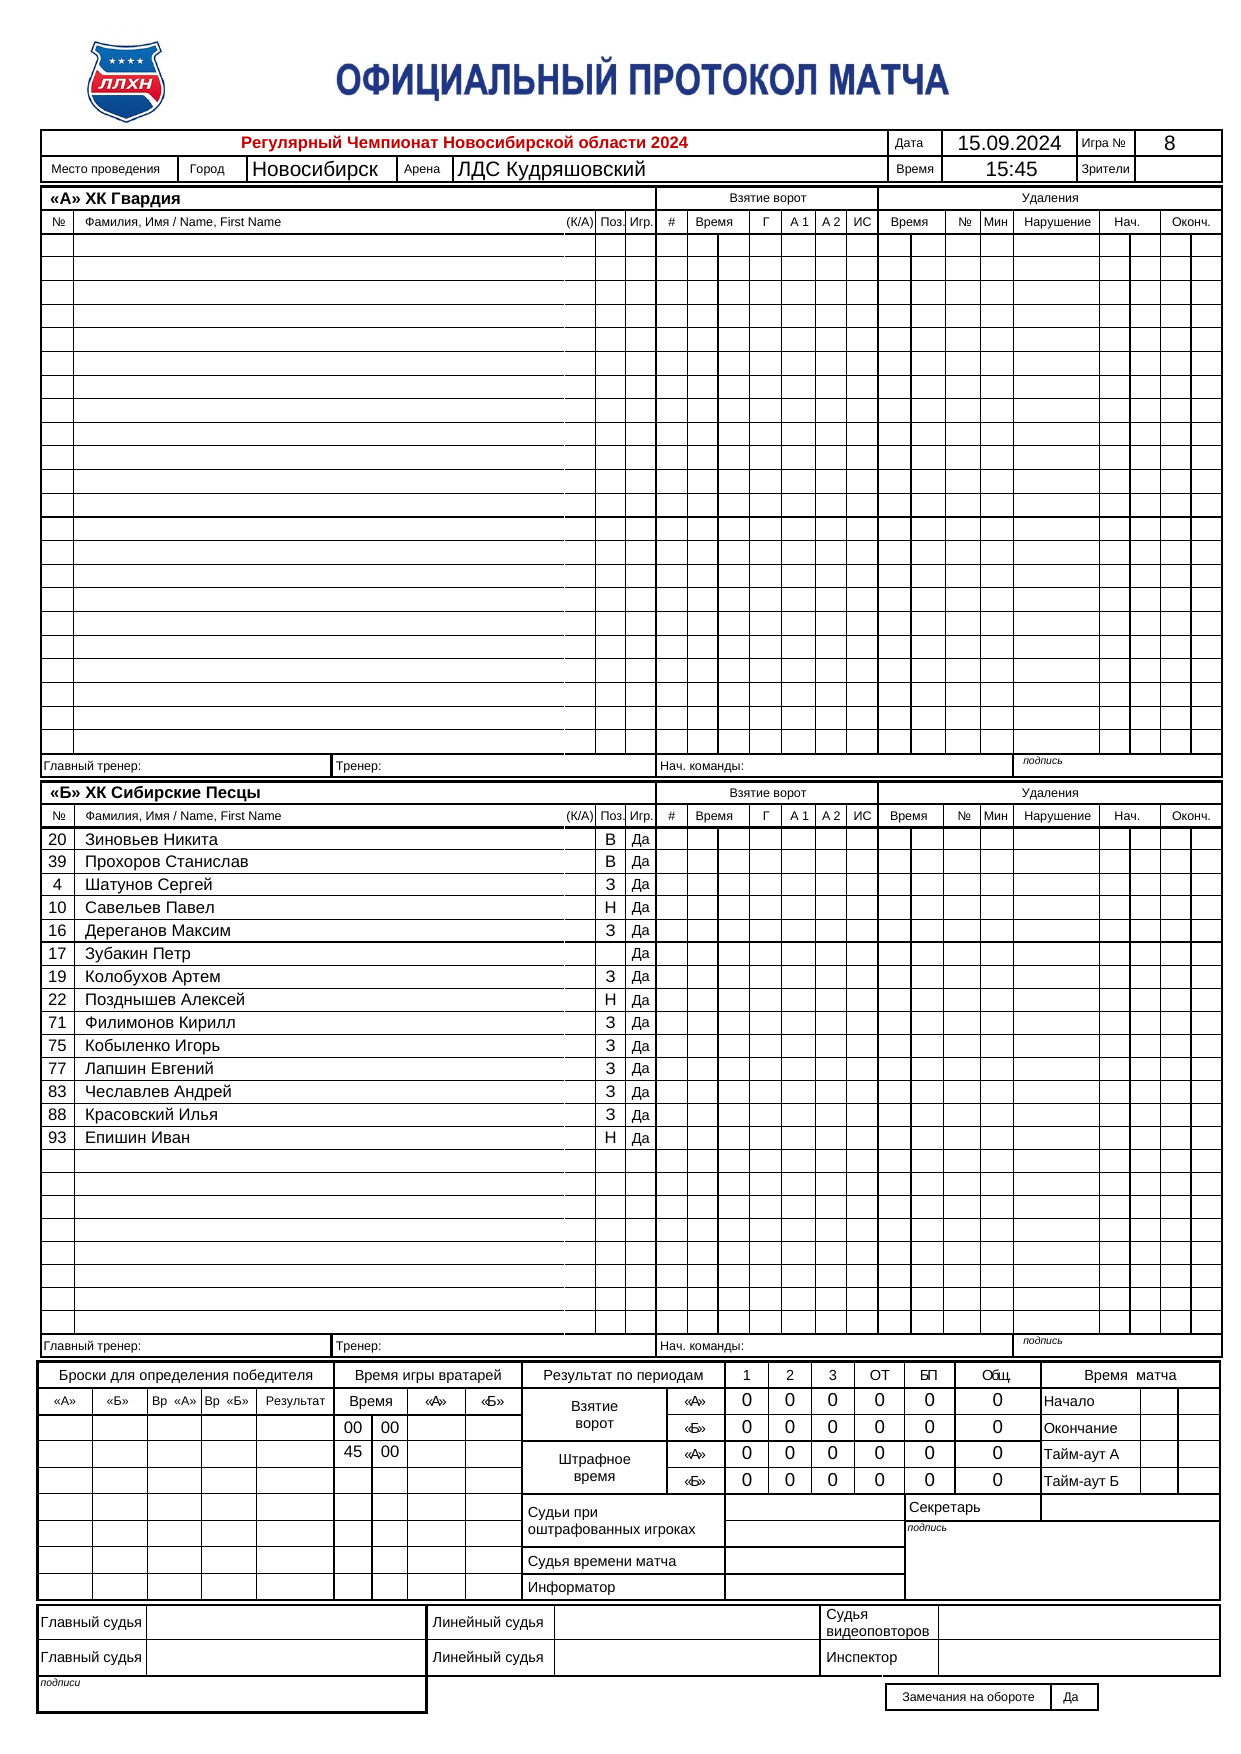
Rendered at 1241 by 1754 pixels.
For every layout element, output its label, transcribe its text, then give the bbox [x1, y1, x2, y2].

table_cell [981, 1035, 1013, 1057]
table_cell [626, 494, 655, 516]
table_cell 0 [855, 1415, 904, 1440]
table_cell [1014, 1035, 1099, 1057]
table_cell [74, 612, 564, 634]
table_cell [981, 636, 1013, 658]
table_cell [148, 1521, 201, 1546]
table_cell [74, 281, 564, 303]
table_cell [1161, 1219, 1190, 1241]
table_cell Результат [257, 1389, 333, 1413]
table_cell [879, 1035, 910, 1057]
table_cell # [657, 805, 687, 826]
table_cell З [596, 1058, 625, 1079]
table_cell [657, 494, 687, 516]
table_cell [750, 636, 781, 658]
table_cell [1192, 1288, 1221, 1310]
table_cell Н [596, 989, 625, 1011]
table_cell [944, 829, 980, 849]
table_cell Позднышев Алексей [75, 989, 564, 1011]
table_cell [565, 1173, 595, 1195]
table_cell [1161, 399, 1190, 422]
table_cell [688, 707, 717, 729]
table_cell [1100, 1265, 1129, 1287]
table_cell [1100, 257, 1129, 280]
table_cell [946, 257, 980, 280]
table_cell [626, 1196, 655, 1218]
table_cell [981, 1288, 1013, 1310]
table_cell (К/А) [565, 211, 595, 233]
table_cell [42, 1311, 74, 1333]
table_cell «Б» [668, 1468, 724, 1493]
table_cell [750, 305, 781, 327]
table_cell [719, 470, 749, 493]
table_cell [879, 305, 910, 327]
table_cell [565, 1127, 595, 1149]
table_cell [1131, 1012, 1160, 1033]
table_cell [657, 829, 687, 849]
table_cell [912, 518, 945, 540]
table_cell [847, 874, 877, 895]
table_cell [148, 1574, 201, 1599]
table_cell [782, 920, 815, 941]
table_cell [688, 541, 717, 564]
table_cell [944, 1219, 980, 1241]
table_cell Главный тренер: [42, 755, 330, 776]
table_cell [466, 1416, 521, 1440]
table_cell [42, 612, 73, 634]
table_cell [42, 257, 73, 280]
table_cell [816, 1288, 846, 1310]
table_cell [657, 1265, 687, 1287]
table_cell [719, 1012, 749, 1033]
table_cell Н [596, 1127, 625, 1149]
table_cell 10 [42, 896, 74, 918]
table_cell [74, 730, 564, 753]
table_cell [1014, 352, 1099, 374]
table_cell 93 [42, 1127, 74, 1149]
table_cell [912, 541, 945, 564]
table_cell [847, 376, 877, 398]
table_cell [782, 470, 815, 493]
table_cell [816, 305, 846, 327]
table_cell [750, 470, 781, 493]
table_header 1 [726, 1363, 768, 1387]
table_cell [1131, 1150, 1160, 1172]
table_cell [1014, 281, 1099, 303]
table_cell [565, 470, 595, 493]
table_cell [565, 1104, 595, 1126]
table_cell [1131, 659, 1160, 682]
table_cell [816, 399, 846, 422]
table_cell [750, 1035, 781, 1057]
table_cell [981, 1242, 1013, 1264]
table_cell [1100, 281, 1129, 303]
table_cell [626, 235, 655, 256]
table_cell [1161, 683, 1190, 706]
table_cell [719, 281, 749, 303]
table_cell [816, 257, 846, 280]
table_cell [657, 257, 687, 280]
table_cell [1131, 328, 1160, 351]
table_cell [1100, 376, 1129, 398]
table_cell [1014, 659, 1099, 682]
table_cell [981, 376, 1013, 398]
table_cell [1161, 565, 1190, 587]
table_cell [1100, 829, 1129, 849]
table_cell [74, 470, 564, 493]
table_cell № [42, 805, 74, 826]
table_cell [565, 1219, 595, 1241]
table_cell [596, 494, 625, 516]
table_cell [719, 612, 749, 634]
table_cell Штрафное время [523, 1442, 666, 1493]
table_cell [879, 1173, 910, 1195]
table_cell [1014, 896, 1099, 918]
table_cell [626, 1242, 655, 1264]
table_cell [847, 518, 877, 540]
table_cell Да [626, 1104, 655, 1126]
table_cell [408, 1547, 465, 1573]
table_cell [782, 850, 815, 872]
table_cell [847, 920, 877, 941]
table_cell [466, 1468, 521, 1493]
table_cell [257, 1494, 333, 1520]
table_cell [1100, 683, 1129, 706]
table_cell [816, 565, 846, 587]
table_cell [1131, 612, 1160, 634]
table_cell 0 [905, 1415, 954, 1440]
table_cell [946, 399, 980, 422]
table_cell [626, 470, 655, 493]
table_cell [782, 352, 815, 374]
table_cell [847, 1196, 877, 1218]
table_cell [1192, 494, 1221, 516]
table_cell [1131, 399, 1160, 422]
table_cell [626, 1311, 655, 1333]
table_cell [750, 874, 781, 895]
table_cell [1192, 541, 1221, 564]
table_cell [93, 1574, 147, 1599]
table_cell [93, 1468, 147, 1493]
table_cell [688, 1058, 717, 1079]
table_cell [1192, 636, 1221, 658]
table_cell 0 [812, 1468, 854, 1493]
table_cell 0 [726, 1442, 768, 1467]
table_cell [1099, 1682, 1220, 1711]
table_cell [626, 707, 655, 729]
table_cell [719, 1288, 749, 1310]
table_cell Линейный судья [428, 1606, 554, 1639]
table_cell [1014, 966, 1099, 987]
table_cell [657, 1127, 687, 1149]
table_cell [847, 1012, 877, 1033]
table_cell [1192, 730, 1221, 753]
table_cell [565, 683, 595, 706]
table_cell [74, 565, 564, 587]
table_cell [688, 1035, 717, 1057]
table_cell [981, 423, 1013, 445]
table_cell [1131, 943, 1160, 964]
table_cell [1161, 1035, 1190, 1057]
table_cell [879, 399, 910, 422]
table_cell [750, 1012, 781, 1033]
table_cell [42, 518, 73, 540]
table_cell [782, 1127, 815, 1149]
table_cell [148, 1494, 201, 1520]
table_cell [879, 541, 910, 564]
table_cell [93, 1521, 147, 1546]
table_cell Да [626, 874, 655, 895]
table_cell [688, 1311, 717, 1333]
table_cell [816, 1012, 846, 1033]
table_cell [565, 966, 595, 987]
table_cell [657, 518, 687, 540]
table_cell [74, 257, 564, 280]
table_cell [1192, 920, 1221, 941]
table_cell [42, 328, 73, 351]
table_cell [1100, 399, 1129, 422]
table_cell [912, 683, 945, 706]
table_cell Время [335, 1389, 407, 1413]
table_cell [879, 1288, 910, 1310]
table_cell 0 [812, 1442, 854, 1467]
table_cell [1014, 541, 1099, 564]
table_cell [782, 235, 815, 256]
table_cell З [596, 1104, 625, 1126]
table_cell [42, 376, 73, 398]
table_cell Тренер: [333, 755, 655, 776]
table_cell [782, 588, 815, 611]
table_cell [42, 305, 73, 327]
table_cell [939, 1606, 1219, 1639]
table_cell [688, 1127, 717, 1149]
table_cell [879, 328, 910, 351]
table_cell [408, 1416, 465, 1440]
table_cell [1100, 470, 1129, 493]
table_cell [981, 470, 1013, 493]
table_cell [1131, 1081, 1160, 1103]
table_cell [782, 281, 815, 303]
table_cell [42, 399, 73, 422]
table_cell [1014, 707, 1099, 729]
table_cell [879, 1012, 910, 1033]
table_cell [944, 1196, 980, 1218]
table_cell [596, 328, 625, 351]
table_cell Мин [981, 805, 1013, 826]
table_cell [1161, 989, 1190, 1011]
table_cell [750, 683, 781, 706]
table_cell [719, 494, 749, 516]
table_cell [750, 1288, 781, 1310]
table_cell [726, 1521, 904, 1546]
table_cell [1131, 470, 1160, 493]
table_cell [626, 1265, 655, 1287]
table_cell [688, 659, 717, 682]
table_cell [1014, 305, 1099, 327]
table_cell [1131, 1127, 1160, 1149]
table_cell [912, 1081, 943, 1103]
table_cell Мин [981, 211, 1013, 233]
table_header Дата [889, 131, 941, 155]
table_cell [1161, 518, 1190, 540]
table_cell [565, 850, 595, 872]
table_cell [1014, 1311, 1099, 1333]
table_cell [944, 1311, 980, 1333]
table_cell [847, 257, 877, 280]
table_cell «А» [408, 1389, 465, 1413]
table_cell [565, 494, 595, 516]
table_header 15.09.2024 [943, 131, 1076, 155]
table_cell Главный судья [39, 1606, 146, 1639]
table_cell [879, 1242, 910, 1264]
table_cell [912, 305, 945, 327]
table_cell [1131, 1196, 1160, 1218]
table_cell [981, 352, 1013, 374]
table_cell [565, 1288, 595, 1310]
table_cell [147, 1640, 425, 1675]
table_cell [883, 1677, 1220, 1681]
table_cell ИС [847, 805, 877, 826]
table_cell [912, 1196, 943, 1218]
table_cell [565, 257, 595, 280]
table_cell [93, 1416, 147, 1440]
table_cell [74, 659, 564, 682]
table_cell Н [596, 896, 625, 918]
table_cell [879, 1196, 910, 1218]
table_cell [1161, 1127, 1190, 1149]
table_cell [1192, 423, 1221, 445]
table_cell [879, 707, 910, 729]
table_cell [816, 235, 846, 256]
picture [5, 28, 1179, 129]
table_cell [257, 1521, 333, 1546]
table_cell [657, 683, 687, 706]
table_cell [750, 966, 781, 987]
table_cell [782, 1058, 815, 1079]
table_cell [912, 399, 945, 422]
table_cell [750, 1219, 781, 1241]
table_cell [1192, 1127, 1221, 1149]
table_cell [257, 1468, 333, 1493]
table_cell 0 [956, 1468, 1040, 1493]
table_cell [39, 1521, 92, 1546]
table_cell [1161, 494, 1190, 516]
table_cell [657, 541, 687, 564]
table_cell [726, 1548, 904, 1573]
table_cell 0 [905, 1468, 954, 1493]
table_cell [981, 518, 1013, 540]
table_cell [1014, 446, 1099, 469]
table_cell [466, 1441, 521, 1467]
table_cell [750, 989, 781, 1011]
table_cell [782, 1242, 815, 1264]
table_cell [1161, 423, 1190, 445]
table_cell Время [688, 211, 749, 233]
table_cell [912, 1311, 943, 1333]
table_cell [1014, 943, 1099, 964]
table_cell [565, 518, 595, 540]
table_cell Да [626, 1081, 655, 1103]
table_cell [1141, 1415, 1177, 1440]
table_cell [596, 943, 625, 964]
table_cell «Б» [93, 1389, 147, 1413]
table_cell [688, 920, 717, 941]
table_cell [74, 446, 564, 469]
table_cell [939, 1640, 1219, 1675]
table_cell [879, 920, 910, 941]
table_cell [879, 683, 910, 706]
table_cell [847, 966, 877, 987]
table_cell [39, 1416, 92, 1440]
table_cell [688, 1150, 717, 1172]
table_cell [816, 1150, 846, 1172]
table_cell [847, 1058, 877, 1079]
table_cell [1192, 943, 1221, 964]
table_cell [847, 352, 877, 374]
table_cell [879, 1150, 910, 1172]
table_cell Новосибирск [248, 157, 396, 181]
table_cell [688, 636, 717, 658]
table_cell [912, 829, 943, 849]
table_cell [596, 399, 625, 422]
table_cell подписи [39, 1677, 425, 1711]
table_cell [626, 1288, 655, 1310]
table_cell подпись [1014, 1335, 1221, 1356]
table_cell [1141, 1441, 1177, 1467]
table_cell [1161, 1196, 1190, 1218]
table_cell [1131, 1058, 1160, 1079]
table_cell [719, 1219, 749, 1241]
table_cell [816, 1196, 846, 1218]
table_cell [596, 257, 625, 280]
table_cell [719, 328, 749, 351]
table_cell [565, 1265, 595, 1287]
table_cell [912, 235, 945, 256]
table_cell [946, 328, 980, 351]
table_cell [657, 943, 687, 964]
table_cell [1014, 494, 1099, 516]
table_cell [1192, 1265, 1221, 1287]
table_cell [1161, 1173, 1190, 1195]
table_cell [944, 966, 980, 987]
table_cell [944, 1104, 980, 1126]
table_cell [1100, 636, 1129, 658]
table_cell [946, 470, 980, 493]
table_cell [912, 707, 945, 729]
table_cell [816, 1127, 846, 1149]
table_cell [565, 636, 595, 658]
table_cell [373, 1574, 407, 1599]
table_cell [816, 423, 846, 445]
table_cell [1131, 1288, 1160, 1310]
table_cell [782, 1311, 815, 1333]
table_cell [257, 1574, 333, 1599]
table_cell [719, 683, 749, 706]
table_cell [981, 399, 1013, 422]
table_cell 0 [812, 1415, 854, 1440]
table_cell [657, 328, 687, 351]
table_cell [688, 1173, 717, 1195]
table_cell [202, 1468, 256, 1493]
table_cell Да [626, 1058, 655, 1079]
table_cell [912, 1058, 943, 1079]
table_header Да [1052, 1685, 1097, 1709]
table_cell [1192, 1219, 1221, 1241]
table_cell [596, 376, 625, 398]
table_cell [946, 305, 980, 327]
table_cell [946, 683, 980, 706]
table_cell «А» [39, 1389, 92, 1413]
table_cell [657, 1035, 687, 1057]
table_cell [1161, 305, 1190, 327]
table_cell [626, 1150, 655, 1172]
table_cell [981, 446, 1013, 469]
table_cell [879, 352, 910, 374]
table_cell З [596, 966, 625, 987]
table_cell [782, 896, 815, 918]
table_cell [565, 943, 595, 964]
table_cell [42, 659, 73, 682]
table_cell [981, 235, 1013, 256]
table_cell Окончание [1042, 1415, 1140, 1440]
table_cell [816, 683, 846, 706]
table_cell [879, 874, 910, 895]
table_cell [1131, 376, 1160, 398]
table_cell [1131, 966, 1160, 987]
table_cell Нарушение [1014, 211, 1099, 233]
table_cell [202, 1547, 256, 1573]
table_cell [912, 1288, 943, 1310]
table_cell [816, 829, 846, 849]
table_cell [657, 399, 687, 422]
table_cell [847, 1173, 877, 1195]
table_cell [1161, 446, 1190, 469]
table_cell [981, 1104, 1013, 1126]
table_cell [879, 470, 910, 493]
table_cell [1192, 352, 1221, 374]
table_cell [1161, 850, 1190, 872]
table_cell [782, 541, 815, 564]
table_cell [626, 518, 655, 540]
table_cell [1100, 1150, 1129, 1172]
table_cell [782, 423, 815, 445]
table_cell [42, 1150, 74, 1172]
table_cell [1014, 850, 1099, 872]
table_cell [42, 683, 73, 706]
table_cell [719, 541, 749, 564]
table_cell [1161, 1081, 1190, 1103]
table_cell [816, 1035, 846, 1057]
table_cell № [946, 211, 980, 233]
table_cell [750, 1173, 781, 1195]
table_cell [1192, 1012, 1221, 1033]
table_cell [373, 1494, 407, 1520]
table_cell [912, 588, 945, 611]
table_header Удаления [879, 188, 1221, 209]
table_cell [750, 943, 781, 964]
table_cell [1014, 470, 1099, 493]
table_cell [1161, 257, 1190, 280]
table_cell [657, 1173, 687, 1195]
table_cell [816, 707, 846, 729]
table_cell [847, 281, 877, 303]
table_cell [42, 235, 73, 256]
table_cell [1192, 1150, 1221, 1172]
table_cell [750, 1242, 781, 1264]
table_cell [879, 518, 910, 540]
table_cell [1100, 235, 1129, 256]
table_cell [596, 518, 625, 540]
table_cell [1192, 874, 1221, 895]
table_cell В [596, 850, 625, 872]
table_header Взятие ворот [657, 783, 877, 803]
table_cell [39, 1441, 92, 1467]
table_cell [565, 1058, 595, 1079]
table_cell [1100, 850, 1129, 872]
table_cell [565, 730, 595, 753]
table_cell [148, 1547, 201, 1573]
table_cell [816, 518, 846, 540]
table_cell [944, 1265, 980, 1287]
table_cell [1131, 683, 1160, 706]
table_cell [1014, 1104, 1099, 1126]
table_cell [1192, 850, 1221, 872]
table_cell [74, 423, 564, 445]
table_cell Дереганов Максим [75, 920, 564, 941]
table_cell [42, 423, 73, 445]
table_cell [74, 235, 564, 256]
table_cell [626, 659, 655, 682]
table_cell [719, 966, 749, 987]
table_cell [726, 1575, 904, 1599]
table_cell [688, 494, 717, 516]
table_cell [816, 1173, 846, 1195]
table_cell 17 [42, 943, 74, 964]
table_cell [688, 1265, 717, 1287]
table_cell 15:45 [943, 157, 1076, 181]
table_cell [1192, 612, 1221, 634]
table_cell [335, 1468, 371, 1493]
table_cell [596, 588, 625, 611]
table_cell [408, 1494, 465, 1520]
table_cell [42, 446, 73, 469]
table_cell [565, 446, 595, 469]
table_cell [1136, 157, 1221, 181]
table_cell Колобухов Артем [75, 966, 564, 987]
table_cell Нач. команды: [657, 1335, 1012, 1356]
table_cell [847, 1150, 877, 1172]
table_cell [688, 829, 717, 849]
table_cell [912, 896, 943, 918]
table_cell [981, 1127, 1013, 1149]
table_cell [1100, 874, 1129, 895]
table_cell [596, 352, 625, 374]
table_cell [719, 305, 749, 327]
table_cell [879, 257, 910, 280]
table_cell [42, 470, 73, 493]
table_cell [782, 874, 815, 895]
table_cell [847, 588, 877, 611]
table_cell [981, 850, 1013, 872]
table_cell Судья времени матча [523, 1548, 724, 1573]
table_cell [719, 1127, 749, 1149]
table_cell [596, 1196, 625, 1218]
table_cell [719, 1173, 749, 1195]
table_cell [1014, 423, 1099, 445]
table_cell [565, 352, 595, 374]
table_cell [816, 896, 846, 918]
table_cell [626, 1219, 655, 1241]
table_cell Г [750, 211, 781, 233]
table_cell [335, 1494, 371, 1520]
table_cell Главный тренер: [42, 1335, 330, 1356]
table_cell 0 [905, 1389, 954, 1413]
table_cell Поз. [596, 211, 625, 233]
table_cell [719, 399, 749, 422]
table_cell [879, 1265, 910, 1287]
table_cell [688, 612, 717, 634]
table_cell [657, 1311, 687, 1333]
table_cell [912, 636, 945, 658]
table_cell [912, 1242, 943, 1264]
table_cell [847, 850, 877, 872]
table_cell [565, 874, 595, 895]
table_cell [75, 1311, 564, 1333]
table_cell [657, 850, 687, 872]
table_header Удаления [879, 783, 1221, 803]
table_cell [688, 423, 717, 445]
table_cell [1192, 829, 1221, 849]
table_cell [596, 612, 625, 634]
table_cell [981, 989, 1013, 1011]
table_cell [42, 1219, 74, 1241]
table_cell [1014, 1288, 1099, 1310]
table_cell [565, 423, 595, 445]
table_cell [1014, 1173, 1099, 1195]
table_cell [944, 1081, 980, 1103]
table_cell 0 [769, 1415, 811, 1440]
table_cell [912, 612, 945, 634]
table_cell [565, 235, 595, 256]
table_cell [847, 541, 877, 564]
table_cell [688, 328, 717, 351]
table_cell [946, 636, 980, 658]
table_cell [74, 328, 564, 351]
table_cell А 2 [816, 805, 846, 826]
table_cell Судья видеоповторов [821, 1606, 938, 1639]
table_cell [42, 707, 73, 729]
table_cell [912, 1173, 943, 1195]
table_cell Главный судья [39, 1640, 146, 1675]
table_cell [688, 305, 717, 327]
table_cell [626, 588, 655, 611]
table_cell [408, 1574, 465, 1599]
table_cell [688, 565, 717, 587]
table_cell [847, 328, 877, 351]
table_cell Да [626, 829, 655, 849]
table_cell [816, 446, 846, 469]
table_cell Нач. [1100, 211, 1160, 233]
table_cell [719, 874, 749, 895]
table_cell [912, 966, 943, 987]
table_cell [688, 1081, 717, 1103]
table_cell [1192, 1242, 1221, 1264]
table_cell [816, 541, 846, 564]
table_cell [782, 399, 815, 422]
table_cell [1014, 920, 1099, 941]
table_cell 88 [42, 1104, 74, 1126]
table_cell [879, 612, 910, 634]
table_cell [847, 235, 877, 256]
table_cell «Б» [668, 1415, 724, 1440]
table_cell [626, 565, 655, 587]
table_cell [257, 1441, 333, 1467]
table_cell [688, 896, 717, 918]
table_cell [981, 1081, 1013, 1103]
table_cell [782, 565, 815, 587]
table_cell [879, 588, 910, 611]
table_cell [847, 305, 877, 327]
table_cell [75, 1219, 564, 1241]
table_cell [816, 494, 846, 516]
table_cell [944, 920, 980, 941]
table_cell [565, 399, 595, 422]
table_cell [750, 1150, 781, 1172]
table_cell [657, 1104, 687, 1126]
table_cell [1014, 1242, 1099, 1264]
table_cell [782, 305, 815, 327]
table_cell Чеславлев Андрей [75, 1081, 564, 1103]
table_cell [565, 305, 595, 327]
table_cell [750, 1104, 781, 1126]
table_cell [944, 1242, 980, 1264]
table_cell [847, 470, 877, 493]
table_cell [466, 1521, 521, 1546]
table_cell З [596, 1012, 625, 1033]
table_cell Тайм-аут Б [1042, 1468, 1140, 1493]
table_cell [565, 328, 595, 351]
table_cell [719, 1104, 749, 1126]
table_cell [981, 588, 1013, 611]
table_cell [912, 850, 943, 872]
table_cell [912, 874, 943, 895]
table_cell Лапшин Евгений [75, 1058, 564, 1079]
table_cell [466, 1547, 521, 1573]
table_cell [946, 659, 980, 682]
table_cell [1192, 1104, 1221, 1126]
table_cell [782, 636, 815, 658]
table_cell [147, 1606, 425, 1639]
table_cell [946, 518, 980, 540]
table_cell 00 [373, 1441, 407, 1467]
table_cell [373, 1521, 407, 1546]
table_cell [596, 636, 625, 658]
table_cell [1014, 989, 1099, 1011]
table_cell [1100, 659, 1129, 682]
table_cell [565, 896, 595, 918]
table_cell [688, 446, 717, 469]
table_cell [719, 1196, 749, 1218]
table_cell [565, 281, 595, 303]
table_cell [74, 541, 564, 564]
table_cell [816, 920, 846, 941]
table_cell [847, 1265, 877, 1287]
table_cell [657, 920, 687, 941]
table_cell [1131, 423, 1160, 445]
table_header Время игры вратарей [335, 1363, 521, 1387]
table_cell 20 [42, 829, 74, 849]
table_cell [750, 920, 781, 941]
table_cell Зиновьев Никита [75, 829, 564, 849]
table_cell [782, 612, 815, 634]
table_cell [565, 1150, 595, 1172]
table_cell [74, 518, 564, 540]
table_cell [1161, 1012, 1190, 1033]
table_cell [565, 565, 595, 587]
table_cell [816, 612, 846, 634]
table_header БП [905, 1363, 954, 1387]
table_cell [719, 1242, 749, 1264]
table_cell [657, 874, 687, 895]
table_cell [688, 1196, 717, 1218]
table_cell [1161, 829, 1190, 849]
table_cell 19 [42, 966, 74, 987]
table_cell [1161, 352, 1190, 374]
table_cell [42, 1288, 74, 1310]
table_cell [1192, 1058, 1221, 1079]
table_cell [1131, 1265, 1160, 1287]
table_cell [912, 565, 945, 587]
table_cell [657, 1288, 687, 1310]
table_cell [782, 1104, 815, 1126]
table_cell [912, 446, 945, 469]
table_cell [816, 588, 846, 611]
table_cell [847, 943, 877, 964]
table_cell 00 [373, 1416, 407, 1440]
table_cell [1161, 541, 1190, 564]
table_cell [1100, 966, 1129, 987]
table_cell № [42, 211, 73, 233]
table_cell [688, 850, 717, 872]
table_cell [565, 1311, 595, 1333]
table_cell [946, 376, 980, 398]
table_cell 0 [726, 1468, 768, 1493]
table_cell Арена [398, 157, 452, 181]
table_cell 77 [42, 1058, 74, 1079]
table_cell [1100, 896, 1129, 918]
table_cell [912, 1150, 943, 1172]
table_cell [1014, 874, 1099, 895]
table_cell 22 [42, 989, 74, 1011]
table_cell [816, 1265, 846, 1287]
table_cell [42, 281, 73, 303]
table_cell Поз. [596, 805, 625, 826]
table_cell [688, 399, 717, 422]
table_cell [1100, 989, 1129, 1011]
table_cell [946, 541, 980, 564]
table_cell [782, 707, 815, 729]
table_cell [946, 423, 980, 445]
table_cell [1161, 470, 1190, 493]
table_cell [596, 281, 625, 303]
table_cell [1014, 1012, 1099, 1033]
table_cell [1192, 896, 1221, 918]
table_cell [657, 588, 687, 611]
table_cell [816, 1311, 846, 1333]
table_cell [879, 494, 910, 516]
table_cell [1100, 1311, 1129, 1333]
table_cell [750, 423, 781, 445]
table_cell [750, 612, 781, 634]
table_cell [782, 1196, 815, 1218]
table_cell Вр «А» [148, 1389, 201, 1413]
table_cell Нарушение [1014, 805, 1099, 826]
table_cell А 1 [782, 211, 815, 233]
table_cell [1100, 1219, 1129, 1241]
table_cell [596, 659, 625, 682]
table_cell «Б » [466, 1389, 521, 1413]
table_cell [1014, 376, 1099, 398]
table_cell [1100, 518, 1129, 540]
table_cell [816, 1081, 846, 1103]
table_cell [688, 874, 717, 895]
table_cell 00 [335, 1416, 371, 1440]
table_cell [1100, 1127, 1129, 1149]
table_cell [688, 518, 717, 540]
table_cell [1100, 707, 1129, 729]
table_cell [816, 1104, 846, 1126]
table_cell [1014, 1196, 1099, 1218]
table_cell [750, 1196, 781, 1218]
table_cell [1100, 446, 1129, 469]
table_cell [782, 328, 815, 351]
table_cell [148, 1468, 201, 1493]
table_cell [1161, 376, 1190, 398]
table_cell [335, 1574, 371, 1599]
table_cell [1100, 920, 1129, 941]
table_cell 0 [855, 1468, 904, 1493]
table_cell [879, 896, 910, 918]
table_cell [1192, 446, 1221, 469]
table_cell [1192, 518, 1221, 540]
table_cell Время [879, 211, 945, 233]
table_cell [719, 896, 749, 918]
table_header 3 [812, 1363, 854, 1387]
table_cell [626, 352, 655, 374]
table_cell [657, 446, 687, 469]
table_cell [657, 281, 687, 303]
table_cell [565, 1035, 595, 1057]
table_cell [42, 1265, 74, 1287]
table_cell [944, 1127, 980, 1149]
table_cell [626, 376, 655, 398]
table_cell [719, 1265, 749, 1287]
table_cell [1100, 1035, 1129, 1057]
table_cell [75, 1173, 564, 1195]
table_cell [879, 423, 910, 445]
table_cell [657, 1219, 687, 1241]
table_cell [946, 494, 980, 516]
table_cell [1014, 1081, 1099, 1103]
table_cell [1100, 1081, 1129, 1103]
table_cell Время [688, 805, 749, 826]
table_cell [782, 1035, 815, 1057]
table_cell [946, 352, 980, 374]
table_cell [879, 565, 910, 587]
table_cell [688, 1288, 717, 1310]
table_cell [816, 874, 846, 895]
table_cell [912, 376, 945, 398]
table_cell [946, 730, 980, 753]
table_cell [688, 588, 717, 611]
table_cell Прохоров Станислав [75, 850, 564, 872]
table_cell [1192, 989, 1221, 1011]
table_cell [1100, 1242, 1129, 1264]
table_cell [688, 376, 717, 398]
table_cell [847, 423, 877, 445]
table_cell [657, 659, 687, 682]
table_cell Да [626, 1035, 655, 1057]
table_cell [1161, 874, 1190, 895]
table_cell [912, 281, 945, 303]
table_cell [688, 281, 717, 303]
table_cell [847, 683, 877, 706]
table_cell [719, 829, 749, 849]
table_cell [944, 874, 980, 895]
table_cell [688, 943, 717, 964]
table_cell [946, 612, 980, 634]
table_cell [565, 1196, 595, 1218]
table_cell [750, 730, 781, 753]
table_cell [750, 1127, 781, 1149]
table_cell [335, 1547, 371, 1573]
table_cell «А» [668, 1389, 724, 1413]
table_cell [74, 376, 564, 398]
table_cell [1192, 707, 1221, 729]
table_cell [1131, 829, 1160, 849]
table_cell [944, 1058, 980, 1079]
table_cell [93, 1441, 147, 1467]
table_cell [202, 1574, 256, 1599]
table_cell [1192, 328, 1221, 351]
table_cell [782, 446, 815, 469]
table_cell [1131, 257, 1160, 280]
table_cell Время [879, 805, 943, 826]
table_cell [944, 1035, 980, 1057]
table_cell [1161, 328, 1190, 351]
table_cell [816, 281, 846, 303]
table_header Взятие ворот [657, 188, 877, 209]
table_cell [944, 943, 980, 964]
table_cell [879, 376, 910, 398]
table_cell [565, 707, 595, 729]
table_cell [912, 989, 943, 1011]
table_cell [39, 1494, 92, 1520]
table_cell [912, 352, 945, 374]
table_cell [1141, 1389, 1177, 1413]
table_cell [981, 1196, 1013, 1218]
table_cell [565, 541, 595, 564]
table_cell [719, 257, 749, 280]
table_cell [42, 1196, 74, 1218]
table_cell [74, 494, 564, 516]
table_cell [944, 1288, 980, 1310]
table_cell [1161, 281, 1190, 303]
table_cell [816, 352, 846, 374]
table_cell [750, 1058, 781, 1079]
table_cell [1161, 1058, 1190, 1079]
table_cell [1161, 920, 1190, 941]
table_cell [596, 446, 625, 469]
table_cell [782, 518, 815, 540]
table_cell [879, 1081, 910, 1103]
table_cell [782, 1012, 815, 1033]
table_cell [1131, 730, 1160, 753]
table_cell «А» [668, 1442, 724, 1467]
table_cell 4 [42, 874, 74, 895]
table_cell [879, 446, 910, 469]
table_cell [1014, 399, 1099, 422]
table_cell [1192, 376, 1221, 398]
table_cell 0 [769, 1468, 811, 1493]
table_cell [782, 1288, 815, 1310]
table_cell [816, 470, 846, 493]
table_cell [1161, 1288, 1190, 1310]
table_cell [816, 730, 846, 753]
table_cell [782, 730, 815, 753]
table_cell [1131, 541, 1160, 564]
table_cell [816, 966, 846, 987]
table_cell [466, 1574, 521, 1599]
table_cell [1131, 281, 1160, 303]
table_cell [879, 1058, 910, 1079]
table_header Игра № [1078, 131, 1134, 155]
table_cell [1100, 565, 1129, 587]
table_cell З [596, 874, 625, 895]
table_cell Время [889, 157, 941, 181]
table_cell Линейный судья [428, 1640, 554, 1675]
table_cell подпись [1014, 755, 1221, 776]
table_cell Кобыленко Игорь [75, 1035, 564, 1057]
table_cell [626, 305, 655, 327]
table_cell [782, 829, 815, 849]
table_cell [719, 659, 749, 682]
table_header «А» ХК Гвардия [42, 188, 655, 209]
table_cell [688, 470, 717, 493]
table_cell [1192, 399, 1221, 422]
table_cell [74, 399, 564, 422]
table_cell [1161, 659, 1190, 682]
table_cell А 1 [782, 805, 815, 826]
table_cell [688, 1104, 717, 1126]
table_cell [816, 1219, 846, 1241]
table_cell [257, 1416, 333, 1440]
table_cell [981, 683, 1013, 706]
table_cell 45 [335, 1441, 371, 1467]
table_cell [782, 494, 815, 516]
table_cell [626, 612, 655, 634]
table_cell [946, 235, 980, 256]
table_cell [847, 1104, 877, 1126]
table_cell 0 [812, 1389, 854, 1413]
table_cell Да [626, 1012, 655, 1033]
table_cell [782, 989, 815, 1011]
table_cell [1192, 565, 1221, 587]
table_cell [782, 1081, 815, 1103]
table_cell [750, 588, 781, 611]
table_cell [879, 1311, 910, 1333]
table_cell [565, 920, 595, 941]
table_cell [750, 565, 781, 587]
table_cell [1131, 896, 1160, 918]
table_cell [944, 896, 980, 918]
table_cell [1014, 683, 1099, 706]
table_cell [879, 281, 910, 303]
table_cell Да [626, 896, 655, 918]
table_cell Город [179, 157, 246, 181]
table_cell Тайм-аут А [1042, 1441, 1140, 1467]
table_cell [75, 1265, 564, 1287]
table_cell [596, 1288, 625, 1310]
table_cell [657, 235, 687, 256]
table_cell [1161, 588, 1190, 611]
table_cell [847, 659, 877, 682]
table_cell [596, 235, 625, 256]
table_cell [879, 943, 910, 964]
table_cell [657, 470, 687, 493]
table_cell [1131, 305, 1160, 327]
table_cell Епишин Иван [75, 1127, 564, 1149]
table_cell [1100, 1288, 1129, 1310]
table_cell [750, 659, 781, 682]
table_cell [912, 1012, 943, 1033]
table_cell [719, 707, 749, 729]
table_cell [847, 1288, 877, 1310]
table_cell Да [626, 1127, 655, 1149]
table_cell [847, 494, 877, 516]
table_cell [912, 1035, 943, 1057]
table_cell [466, 1494, 521, 1520]
table_cell Да [626, 850, 655, 872]
table_cell Да [626, 989, 655, 1011]
table_cell [1014, 1058, 1099, 1079]
table_cell [719, 636, 749, 658]
table_cell [912, 423, 945, 445]
table_cell [912, 1104, 943, 1126]
table_cell [75, 1288, 564, 1310]
table_cell [879, 966, 910, 987]
table_cell Игр. [626, 805, 655, 826]
table_cell [148, 1441, 201, 1467]
table_cell [847, 1035, 877, 1057]
table_cell [1179, 1389, 1219, 1413]
table_cell [912, 730, 945, 753]
table_cell [879, 659, 910, 682]
table_cell [981, 281, 1013, 303]
table_cell [1014, 328, 1099, 351]
table_cell [750, 518, 781, 540]
table_cell [148, 1416, 201, 1440]
table_cell [1161, 235, 1190, 256]
table_cell [75, 1242, 564, 1264]
table_cell [726, 1495, 904, 1520]
table_cell [879, 850, 910, 872]
table_cell [816, 659, 846, 682]
table_cell [719, 235, 749, 256]
table_cell [1100, 730, 1129, 753]
table_cell [1100, 541, 1129, 564]
table_cell [373, 1468, 407, 1493]
table_cell З [596, 1035, 625, 1057]
table_cell [1161, 966, 1190, 987]
table_cell [782, 257, 815, 280]
table_cell [981, 1012, 1013, 1033]
table_cell [879, 1127, 910, 1149]
table_cell [782, 943, 815, 964]
table_cell [657, 612, 687, 634]
table_cell [946, 446, 980, 469]
table_cell 0 [855, 1442, 904, 1467]
table_cell [596, 1242, 625, 1264]
table_cell [1192, 966, 1221, 987]
table_cell [1161, 707, 1190, 729]
table_cell [626, 1173, 655, 1195]
table_cell [657, 565, 687, 587]
table_cell [1192, 305, 1221, 327]
table_cell [912, 659, 945, 682]
table_cell [688, 1219, 717, 1241]
table_cell [1131, 1173, 1160, 1195]
table_cell [1131, 920, 1160, 941]
table_cell [688, 352, 717, 374]
table_cell [1100, 328, 1129, 351]
table_cell [847, 1219, 877, 1241]
table_cell 0 [726, 1389, 768, 1413]
table_cell [1179, 1468, 1219, 1493]
table_cell [626, 281, 655, 303]
table_cell [847, 989, 877, 1011]
table_cell [1192, 1081, 1221, 1103]
table_cell 16 [42, 920, 74, 941]
table_cell [750, 399, 781, 422]
table_cell [74, 707, 564, 729]
table_cell [816, 328, 846, 351]
table_cell [565, 1012, 595, 1033]
table_cell [408, 1468, 465, 1493]
table_cell [42, 494, 73, 516]
table_cell [202, 1416, 256, 1440]
table_cell [596, 683, 625, 706]
table_cell [42, 565, 73, 587]
table_cell [565, 612, 595, 634]
table_cell [879, 1219, 910, 1241]
table_cell [1100, 1173, 1129, 1195]
table_cell [981, 612, 1013, 634]
table_cell 71 [42, 1012, 74, 1033]
table_cell [816, 1242, 846, 1264]
table_cell [719, 989, 749, 1011]
table_cell [1100, 943, 1129, 964]
table_cell [847, 1311, 877, 1333]
table_cell 39 [42, 850, 74, 872]
table_cell [719, 423, 749, 445]
table_cell [847, 565, 877, 587]
table_cell З [596, 1081, 625, 1103]
table_cell [782, 1150, 815, 1172]
table_cell [981, 328, 1013, 351]
table_cell [657, 966, 687, 987]
table_cell [74, 352, 564, 374]
table_cell [626, 446, 655, 469]
table_cell [750, 494, 781, 516]
table_header Броски для определения победителя [39, 1363, 333, 1387]
table_cell Тренер: [333, 1335, 655, 1356]
table_cell [596, 305, 625, 327]
table_cell [879, 1104, 910, 1126]
table_cell [1131, 1219, 1160, 1241]
table_cell Оконч. [1161, 211, 1221, 233]
table_cell [408, 1441, 465, 1467]
table_cell [657, 305, 687, 327]
table_cell [1131, 565, 1160, 587]
table_cell [1131, 588, 1160, 611]
table_cell [981, 874, 1013, 895]
table_cell [1131, 1311, 1160, 1333]
table_cell Г [750, 805, 781, 826]
table_cell [565, 659, 595, 682]
table_cell [1014, 730, 1099, 753]
table_cell [847, 1242, 877, 1264]
table_cell [39, 1574, 92, 1599]
table_cell [42, 1242, 74, 1264]
table_cell Да [626, 966, 655, 987]
table_header Результат по периодам [523, 1363, 724, 1387]
table_cell [879, 730, 910, 753]
table_cell [981, 730, 1013, 753]
table_cell [782, 683, 815, 706]
table_header ОТ [855, 1363, 904, 1387]
table_header Общ. [956, 1363, 1040, 1387]
table_cell [1192, 470, 1221, 493]
table_cell [596, 565, 625, 587]
table_cell Зубакин Петр [75, 943, 564, 964]
table_cell [1192, 1035, 1221, 1057]
table_cell [1014, 1219, 1099, 1241]
table_cell [981, 966, 1013, 987]
table_cell [782, 659, 815, 682]
table_cell [1131, 850, 1160, 872]
table_cell [750, 1265, 781, 1287]
table_cell 75 [42, 1035, 74, 1057]
table_cell [719, 920, 749, 941]
table_cell [555, 1606, 819, 1639]
table_cell [1161, 636, 1190, 658]
table_cell [750, 850, 781, 872]
table_cell [1161, 943, 1190, 964]
table_cell [912, 1127, 943, 1149]
table_cell [596, 707, 625, 729]
table_cell [688, 1012, 717, 1033]
table_cell [626, 423, 655, 445]
table_cell [657, 1150, 687, 1172]
table_cell [981, 707, 1013, 729]
table_cell [1100, 352, 1129, 374]
table_cell [750, 235, 781, 256]
table_cell [847, 896, 877, 918]
table_cell [1100, 588, 1129, 611]
table_cell 0 [956, 1389, 1040, 1413]
table_cell [912, 328, 945, 351]
table_cell [75, 1150, 564, 1172]
table_cell № [944, 805, 980, 826]
table_cell [1192, 1196, 1221, 1218]
table_cell [42, 541, 73, 564]
table_header 2 [769, 1363, 811, 1387]
table_cell [596, 1173, 625, 1195]
table_cell [782, 966, 815, 987]
table_cell [657, 730, 687, 753]
table_cell [750, 1311, 781, 1333]
table_cell [1014, 636, 1099, 658]
table_cell [981, 305, 1013, 327]
table_cell 0 [956, 1415, 1040, 1440]
table_cell [912, 470, 945, 493]
table_cell # [657, 211, 687, 233]
table_cell Секретарь [906, 1495, 1040, 1520]
table_cell [1161, 1104, 1190, 1126]
table_cell [912, 1265, 943, 1287]
table_cell [847, 829, 877, 849]
table_cell [1179, 1415, 1219, 1440]
table_cell [42, 588, 73, 611]
table_cell [257, 1547, 333, 1573]
table_cell [944, 850, 980, 872]
table_cell 0 [956, 1442, 1040, 1467]
table_cell Судьи при оштрафованных игроках [523, 1495, 724, 1546]
table_cell [1014, 1265, 1099, 1287]
table_cell [1131, 707, 1160, 729]
table_cell [565, 1081, 595, 1103]
table_cell [202, 1441, 256, 1467]
table_cell 0 [726, 1415, 768, 1440]
table_cell [657, 636, 687, 658]
table_cell [1014, 257, 1099, 280]
table_cell [657, 896, 687, 918]
table_cell [816, 989, 846, 1011]
table_cell [1100, 1104, 1129, 1126]
table_cell [1100, 612, 1129, 634]
table_cell Зрители [1078, 157, 1134, 181]
table_cell [912, 1219, 943, 1241]
table_cell Савельев Павел [75, 896, 564, 918]
table_cell [1014, 588, 1099, 611]
table_cell [912, 943, 943, 964]
table_cell подпись [906, 1522, 1219, 1599]
table_cell [782, 1173, 815, 1195]
table_cell [750, 376, 781, 398]
table_cell [719, 730, 749, 753]
table_cell 0 [769, 1389, 811, 1413]
table_cell [750, 1081, 781, 1103]
table_cell [719, 565, 749, 587]
table_cell [719, 352, 749, 374]
table_cell [626, 730, 655, 753]
table_cell [719, 1311, 749, 1333]
table_cell [626, 541, 655, 564]
table_cell [981, 920, 1013, 941]
table_cell Да [626, 920, 655, 941]
table_cell [944, 1012, 980, 1033]
table_cell [1131, 352, 1160, 374]
table_cell [1192, 1311, 1221, 1333]
table_cell [42, 1173, 74, 1195]
table_cell Игр. [626, 211, 655, 233]
table_cell [981, 541, 1013, 564]
table_cell [1192, 659, 1221, 682]
table_cell [565, 588, 595, 611]
table_cell Да [626, 943, 655, 964]
table_cell [946, 588, 980, 611]
table_cell [847, 707, 877, 729]
table_cell [74, 305, 564, 327]
table_cell [981, 1150, 1013, 1172]
table_cell [944, 1173, 980, 1195]
table_cell [1161, 612, 1190, 634]
table_cell [847, 612, 877, 634]
table_cell [688, 989, 717, 1011]
table_cell 83 [42, 1081, 74, 1103]
table_cell [1014, 612, 1099, 634]
table_cell [1131, 1242, 1160, 1264]
table_cell [847, 1127, 877, 1149]
table_cell [74, 683, 564, 706]
table_cell [1192, 257, 1221, 280]
table_cell [657, 423, 687, 445]
table_cell [1192, 1173, 1221, 1195]
table_cell [782, 1219, 815, 1241]
table_cell [596, 730, 625, 753]
table_cell 0 [855, 1389, 904, 1413]
table_cell [1161, 1150, 1190, 1172]
table_cell [944, 989, 980, 1011]
table_cell [719, 518, 749, 540]
table_cell [879, 636, 910, 658]
table_cell [816, 1058, 846, 1079]
table_cell [1192, 588, 1221, 611]
table_cell [912, 494, 945, 516]
table_cell [816, 850, 846, 872]
table_cell Вр «Б» [202, 1389, 256, 1413]
table_cell Филимонов Кирилл [75, 1012, 564, 1033]
table_cell [981, 565, 1013, 587]
table_cell [719, 1035, 749, 1057]
table_cell [596, 423, 625, 445]
table_cell [596, 1150, 625, 1172]
table_cell [1179, 1441, 1219, 1467]
table_cell [1192, 683, 1221, 706]
table_cell [912, 257, 945, 280]
table_cell [626, 399, 655, 422]
table_cell [946, 707, 980, 729]
table_cell [1161, 896, 1190, 918]
table_cell [847, 446, 877, 469]
table_cell [596, 470, 625, 493]
table_cell [93, 1494, 147, 1520]
table_cell [879, 989, 910, 1011]
table_cell [626, 636, 655, 658]
table_cell [816, 636, 846, 658]
table_cell [1161, 730, 1190, 753]
table_cell [42, 352, 73, 374]
table_cell [596, 1219, 625, 1241]
table_cell [596, 1265, 625, 1287]
table_cell [657, 989, 687, 1011]
table_cell Место проведения [42, 157, 177, 181]
table_cell [981, 943, 1013, 964]
table_cell [1014, 1150, 1099, 1172]
table_cell [946, 565, 980, 587]
table_cell [565, 1242, 595, 1264]
table_cell [847, 730, 877, 753]
table_cell [719, 1081, 749, 1103]
table_cell [657, 352, 687, 374]
table_cell Инспектор [821, 1640, 938, 1675]
table_cell 0 [905, 1442, 954, 1467]
table_cell [596, 1311, 625, 1333]
table_cell [626, 257, 655, 280]
table_cell [335, 1521, 371, 1546]
table_cell [565, 829, 595, 849]
table_cell [688, 683, 717, 706]
table_cell [626, 328, 655, 351]
table_cell [565, 989, 595, 1011]
table_cell [981, 896, 1013, 918]
table_cell [879, 235, 910, 256]
table_cell [1100, 1012, 1129, 1033]
table_cell [657, 707, 687, 729]
table_cell [1161, 1311, 1190, 1333]
table_cell [1131, 494, 1160, 516]
table_cell В [596, 829, 625, 849]
table_cell Взятие ворот [523, 1389, 666, 1440]
table_cell [981, 829, 1013, 849]
table_cell [719, 1058, 749, 1079]
table_cell [782, 376, 815, 398]
table_cell [657, 1081, 687, 1103]
table_cell [39, 1547, 92, 1573]
table_cell [719, 446, 749, 469]
table_cell [750, 541, 781, 564]
table_cell [719, 943, 749, 964]
table_cell [1131, 636, 1160, 658]
table_cell [1100, 305, 1129, 327]
table_cell [657, 376, 687, 398]
table_cell [1131, 1104, 1160, 1126]
table_cell (К/А) [565, 805, 595, 826]
table_cell [1014, 565, 1099, 587]
table_cell [946, 281, 980, 303]
table_cell [42, 730, 73, 753]
table_cell З [596, 920, 625, 941]
table_cell Информатор [523, 1575, 724, 1599]
table_cell [1131, 1035, 1160, 1057]
table_cell [1161, 1242, 1190, 1264]
table_cell [719, 376, 749, 398]
table_cell [555, 1640, 819, 1675]
table_cell Оконч. [1161, 805, 1221, 826]
table_header Замечания на обороте [887, 1685, 1050, 1709]
table_cell [1192, 235, 1221, 256]
table_cell [719, 588, 749, 611]
table_cell [750, 896, 781, 918]
table_cell [847, 636, 877, 658]
table_header Время матча [1042, 1363, 1219, 1387]
table_cell [750, 707, 781, 729]
table_cell Красовский Илья [75, 1104, 564, 1126]
table_cell [750, 257, 781, 280]
table_cell Шатунов Сергей [75, 874, 564, 895]
table_cell [202, 1521, 256, 1546]
table_cell [657, 1058, 687, 1079]
table_cell [1014, 518, 1099, 540]
table_cell А 2 [816, 211, 846, 233]
table_cell [750, 829, 781, 849]
table_cell [688, 730, 717, 753]
table_cell [1192, 281, 1221, 303]
table_cell [408, 1521, 465, 1546]
table_cell [688, 1242, 717, 1264]
table_cell Нач. [1100, 805, 1160, 826]
table_cell [912, 920, 943, 941]
table_cell [688, 235, 717, 256]
table_cell [42, 636, 73, 658]
table_cell [981, 659, 1013, 682]
table_cell [1131, 235, 1160, 256]
table_cell [981, 1265, 1013, 1287]
table_cell [373, 1547, 407, 1573]
table_cell [1100, 494, 1129, 516]
table_cell [719, 850, 749, 872]
table_cell [1161, 1265, 1190, 1287]
table_cell [719, 1150, 749, 1172]
table_cell [39, 1468, 92, 1493]
table_cell Фамилия, Имя / Name, First Name [75, 805, 565, 826]
table_cell [1131, 874, 1160, 895]
table_cell [428, 1677, 882, 1711]
table_cell [1100, 423, 1129, 445]
table_header «Б» ХК Сибирские Песцы [42, 783, 655, 803]
table_cell [93, 1547, 147, 1573]
table_cell [750, 281, 781, 303]
table_cell [750, 328, 781, 351]
table_cell [847, 399, 877, 422]
table_cell [981, 1219, 1013, 1241]
table_cell Фамилия, Имя / Name, First Name [74, 211, 565, 233]
table_cell [1014, 235, 1099, 256]
table_cell [750, 352, 781, 374]
table_cell [1042, 1495, 1219, 1520]
table_cell [1131, 989, 1160, 1011]
table_cell [688, 966, 717, 987]
table_cell [74, 588, 564, 611]
table_cell [1131, 518, 1160, 540]
table_header Регулярный Чемпионат Новосибирской области 2024 [42, 131, 887, 155]
table_cell [596, 541, 625, 564]
table_cell [657, 1196, 687, 1218]
table_cell [1141, 1468, 1177, 1493]
table_cell [1100, 1196, 1129, 1218]
table_cell [657, 1242, 687, 1264]
table_cell ЛДС Кудряшовский [454, 157, 887, 181]
table_cell [981, 1173, 1013, 1195]
table_header 8 [1136, 131, 1221, 155]
table_cell [981, 494, 1013, 516]
table_cell [565, 376, 595, 398]
table_cell [1100, 1058, 1129, 1079]
table_cell Нач. команды: [657, 755, 1012, 776]
table_cell [75, 1196, 564, 1218]
table_cell [202, 1494, 256, 1520]
table_cell [626, 683, 655, 706]
table_cell [981, 257, 1013, 280]
table_cell [74, 636, 564, 658]
table_cell [981, 1058, 1013, 1079]
table_cell [944, 1150, 980, 1172]
table_cell [688, 257, 717, 280]
table_cell [981, 1311, 1013, 1333]
table_cell [1014, 829, 1099, 849]
table_cell ИС [847, 211, 877, 233]
table_cell [816, 376, 846, 398]
table_cell [1131, 446, 1160, 469]
table_cell Начало [1042, 1389, 1140, 1413]
table_cell [750, 446, 781, 469]
table_cell [816, 943, 846, 964]
table_cell 0 [769, 1442, 811, 1467]
table_cell [657, 1012, 687, 1033]
table_cell [1014, 1127, 1099, 1149]
table_cell [879, 829, 910, 849]
table_cell [847, 1081, 877, 1103]
table_cell [782, 1265, 815, 1287]
